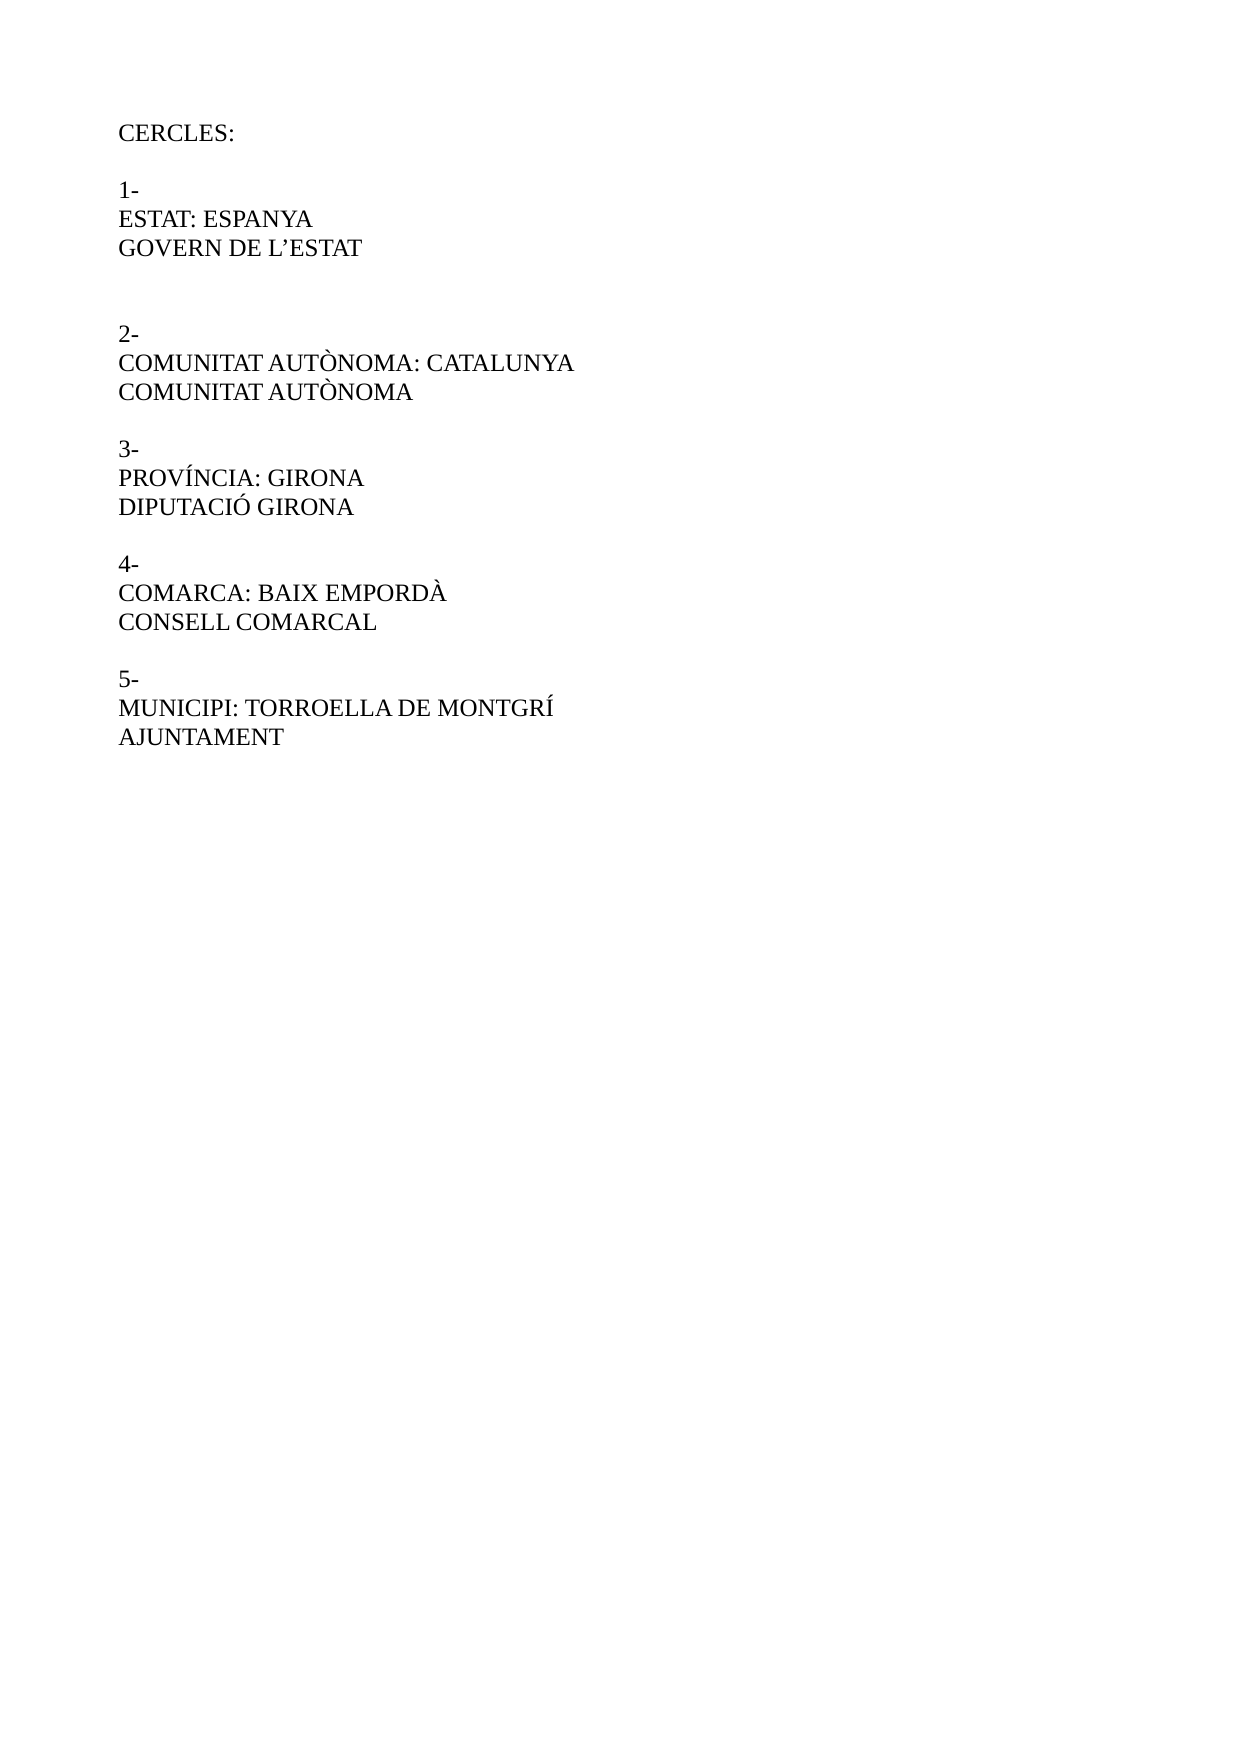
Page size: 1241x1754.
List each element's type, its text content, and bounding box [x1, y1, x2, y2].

text 4- [118, 549, 1122, 578]
text CERCLES: [118, 118, 1122, 147]
text 5- [118, 664, 1122, 693]
text 2- [118, 319, 1122, 348]
text CONSELL COMARCAL [118, 607, 1122, 636]
text AJUNTAMENT [118, 722, 1122, 751]
text 1- [118, 176, 1122, 204]
text ESTAT: ESPANYA [118, 204, 1122, 233]
text MUNICIPI: TORROELLA DE MONTGRÍ [118, 693, 1122, 722]
text COMARCA: BAIX EMPORDÀ [118, 578, 1122, 607]
text GOVERN DE L’ESTAT [118, 233, 1122, 262]
text PROVÍNCIA: GIRONA [118, 463, 1122, 492]
text COMUNITAT AUTÒNOMA: CATALUNYA [118, 348, 1122, 377]
text COMUNITAT AUTÒNOMA [118, 377, 1122, 406]
text DIPUTACIÓ GIRONA [118, 492, 1122, 521]
text 3- [118, 434, 1122, 463]
